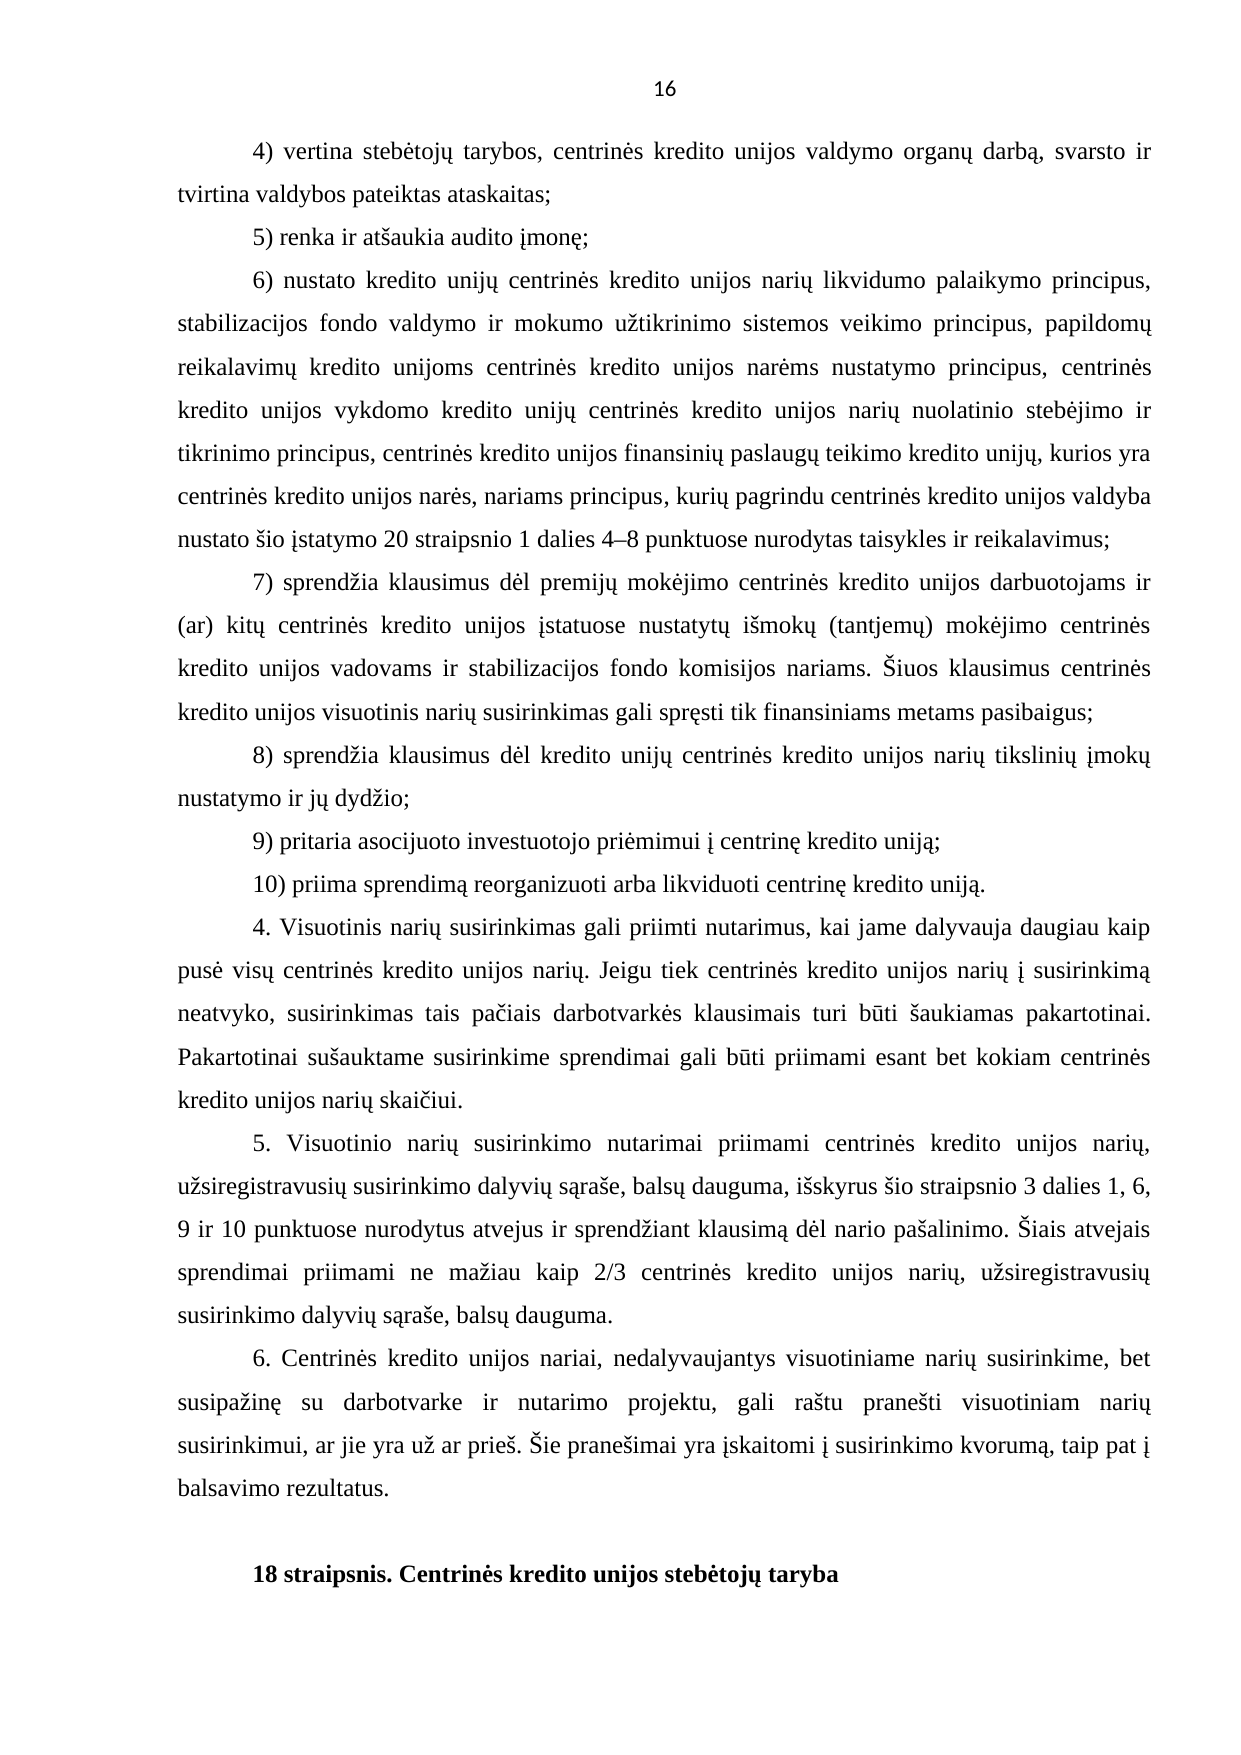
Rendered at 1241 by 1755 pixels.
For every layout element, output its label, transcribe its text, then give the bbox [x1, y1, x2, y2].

text 10) priima sprendimą reorganizuoti arba likviduoti centrinę kredito uniją. [177, 869, 1152, 898]
text 5. Visuotinio narių susirinkimo nutarimai priimami centrinės kredito unijos narių, užsiregistravusių susirinkimo dalyvių sąraše, balsų dauguma, išskyrus šio straipsnio 3 dalies 1, 6, 9 ir 10 punktuose nurodytus atvejus ir sprendžiant klausimą dėl nario pašalinimo. Šiais atvejais sprendimai priimami ne mažiau kaip 2/3 centrinės kredito unijos narių, užsiregistravusių susirinkimo dalyvių sąraše, balsų dauguma. [177, 1128, 1152, 1329]
text 8) sprendžia klausimus dėl kredito unijų centrinės kredito unijos narių tikslinių įmokų nustatymo ir jų dydžio; [177, 740, 1152, 812]
text 4) vertina stebėtojų tarybos, centrinės kredito unijos valdymo organų darbą, svarsto ir tvirtina valdybos pateiktas ataskaitas; [177, 136, 1152, 208]
text 5) renka ir atšaukia audito įmonę; [177, 222, 1152, 251]
text 7) sprendžia klausimus dėl premijų mokėjimo centrinės kredito unijos darbuotojams ir (ar) kitų centrinės kredito unijos įstatuose nustatytų išmokų (tantjemų) mokėjimo centrinės kredito unijos vadovams ir stabilizacijos fondo komisijos nariams. Šiuos klausimus centrinės kredito unijos visuotinis narių susirinkimas gali spręsti tik finansiniams metams pasibaigus; [177, 567, 1152, 725]
text 9) pritaria asocijuoto investuotojo priėmimui į centrinę kredito uniją; [177, 826, 1152, 855]
text 4. Visuotinis narių susirinkimas gali priimti nutarimus, kai jame dalyvauja daugiau kaip pusė visų centrinės kredito unijos narių. Jeigu tiek centrinės kredito unijos narių į susirinkimą neatvyko, susirinkimas tais pačiais darbotvarkės klausimais turi būti šaukiamas pakartotinai. Pakartotinai sušauktame susirinkime sprendimai gali būti priimami esant bet kokiam centrinės kredito unijos narių skaičiui. [177, 912, 1152, 1113]
text 6) nustato kredito unijų centrinės kredito unijos narių likvidumo palaikymo principus, stabilizacijos fondo valdymo ir mokumo užtikrinimo sistemos veikimo principus, papildomų reikalavimų kredito unijoms centrinės kredito unijos narėms nustatymo principus, centrinės kredito unijos vykdomo kredito unijų centrinės kredito unijos narių nuolatinio stebėjimo ir tikrinimo principus, centrinės kredito unijos finansinių paslaugų teikimo kredito unijų, kurios yra centrinės kredito unijos narės, nariams principus, kurių pagrindu centrinės kredito unijos valdyba nustato šio įstatymo 20 straipsnio 1 dalies 4–8 punktuose nurodytas taisykles ir reikalavimus; [177, 265, 1152, 553]
text 18 straipsnis. Centrinės kredito unijos stebėtojų taryba [177, 1559, 1152, 1588]
text 6. Centrinės kredito unijos nariai, nedalyvaujantys visuotiniame narių susirinkime, bet susipažinę su darbotvarke ir nutarimo projektu, gali raštu pranešti visuotiniam narių susirinkimui, ar jie yra už ar prieš. Šie pranešimai yra įskaitomi į susirinkimo kvorumą, taip pat į balsavimo rezultatus. [177, 1343, 1152, 1502]
